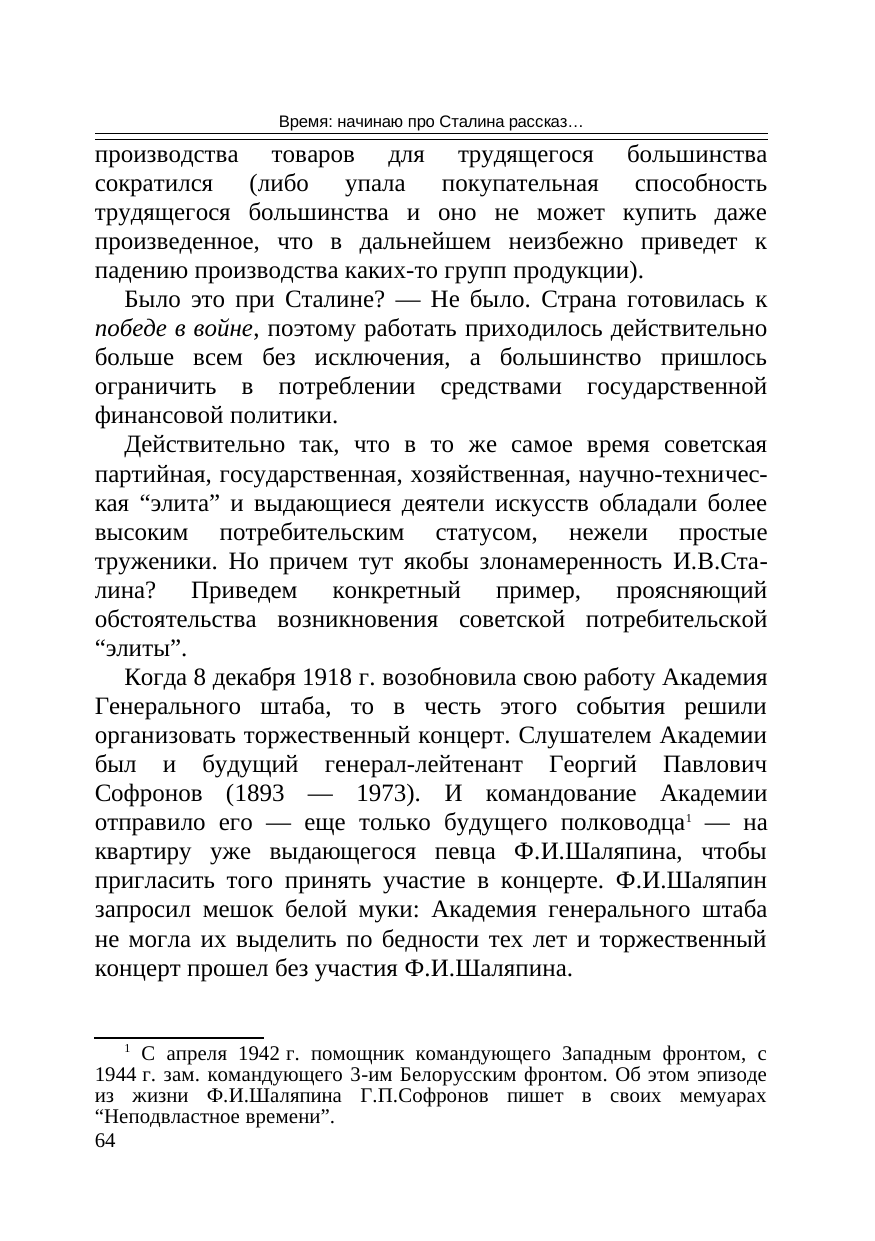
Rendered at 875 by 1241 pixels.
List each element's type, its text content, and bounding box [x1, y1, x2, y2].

text Когда 8 декабря 1918 г. возобновила свою работу Академия Генерального штаба, то в честь этого события решили организовать торжественный концерт. Слушателем Академии был и будущий генерал-лейтенант Георгий Павлович Софронов (1893 — 1973). И командование Академии отправило его — еще только будущего полководца — на квартиру уже выдающегося певца Ф.И.Шаляпина, чтобы пригласить того принять участие в концерте. Ф.И.Шаляпин запросил мешок белой муки: Академия генерального штаба не могла их выделить по бедности тех лет и торжественный концерт прошел без участия Ф.И.Шаляпина. [94, 662, 768, 982]
text С апреля 1942 г. помощник командующего Западным фронтом, с 1944 г. зам. командующего 3‑им Белорусским фронтом. Об этом эпизоде из жизни Ф.И.Шаляпина Г.П.Софронов пишет в своих мемуарах “Неподвластное времени”. [94, 1044, 768, 1127]
text Было это при Сталине? — Не было. Страна готовилась к победе в войне, поэтому работать приходилось действительно больше всем без исключения, а большинство пришлось ограничить в потреблении средствами государственной финансовой политики. [94, 284, 768, 429]
text производства товаров для трудящегося большинства сократился (либо упала покупательная способность трудящегося большинства и оно не может купить даже произведенное, что в дальнейшем неизбежно приведет к падению производства каких-то групп продукции). [94, 139, 768, 284]
text Действительно так, что в то же самое время советская партийная, государственная, хозяйственная, научно-техни­чес­кая “элита” и выдающиеся деятели искусств обладали более высоким потребительским статусом, нежели простые труженики. Но причем тут якобы злонамеренность И.В.Ста­лина? Приведем конкретный пример, проясняющий обстоятельства возникновения советской потребительской “элиты”. [94, 429, 768, 662]
